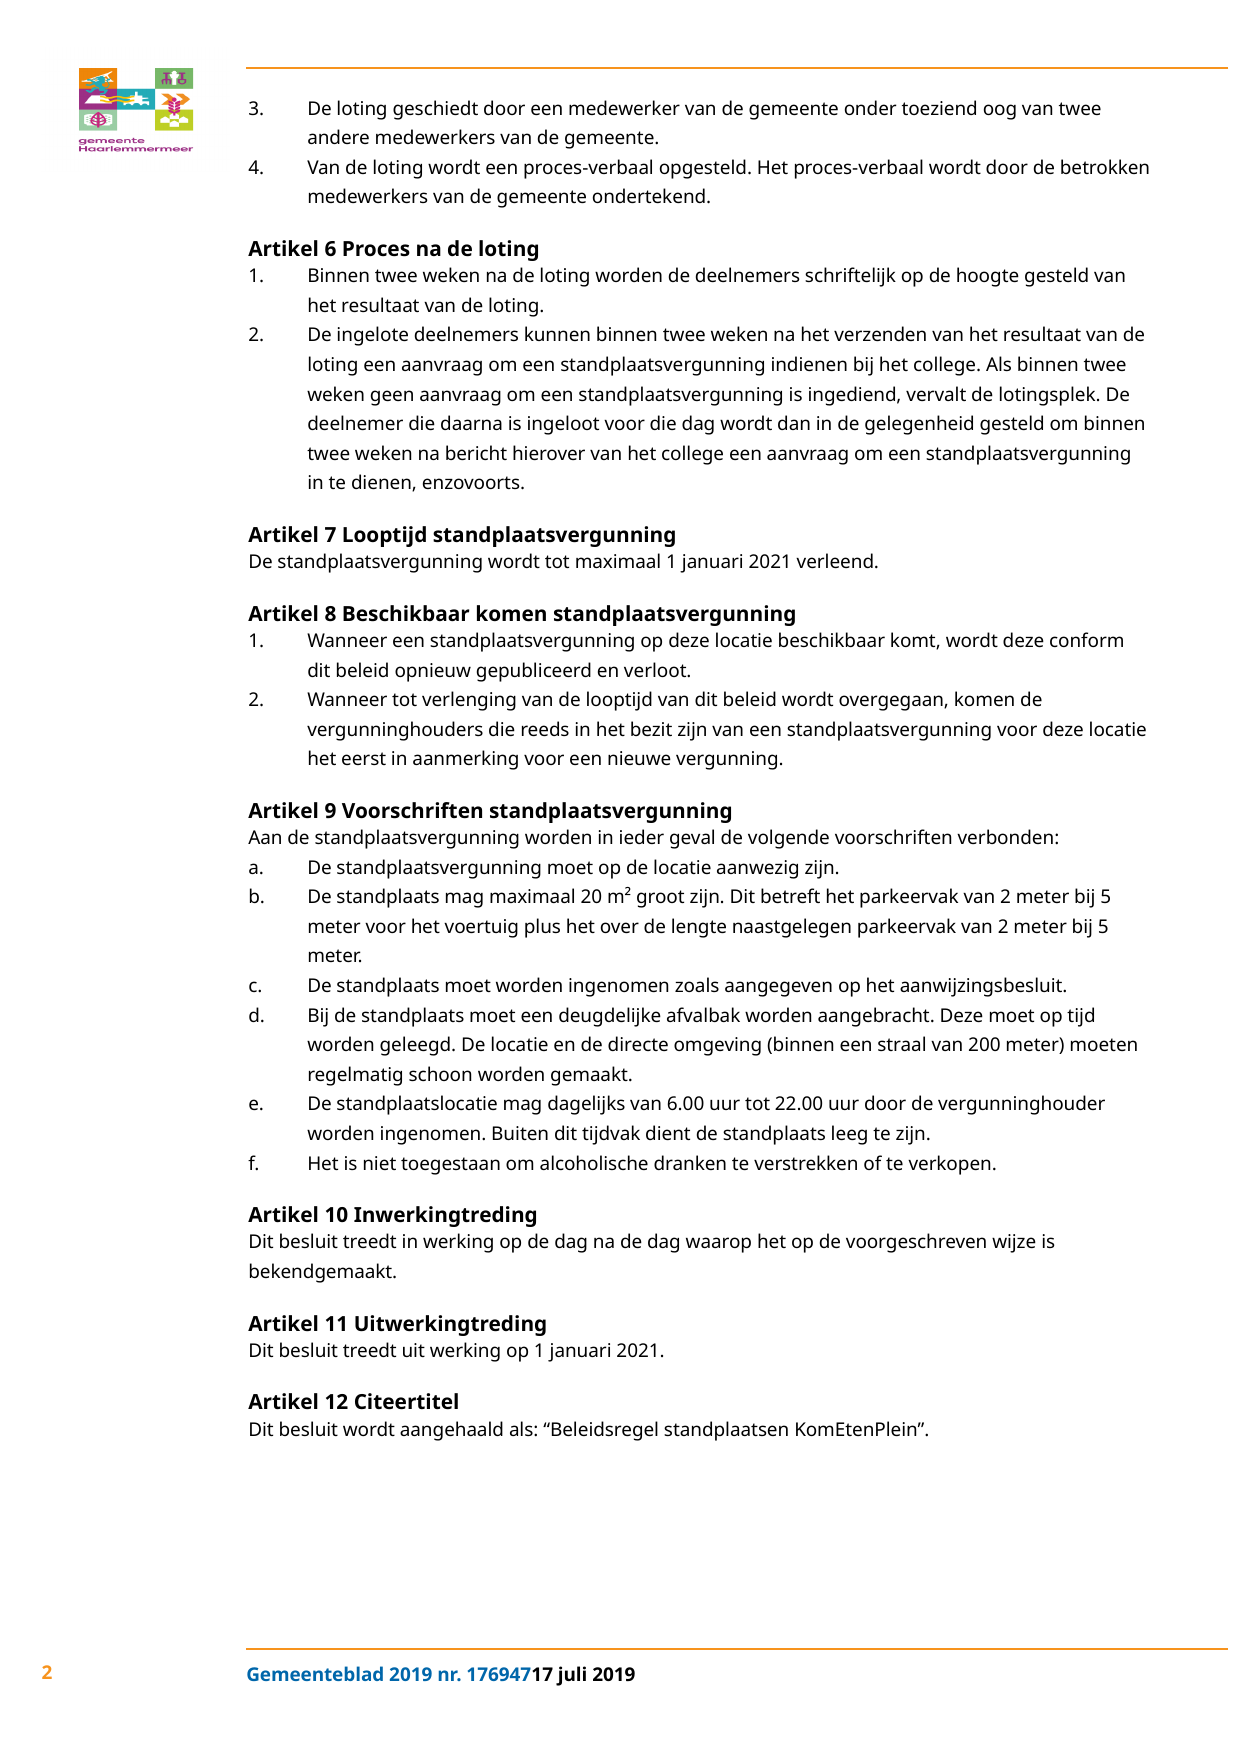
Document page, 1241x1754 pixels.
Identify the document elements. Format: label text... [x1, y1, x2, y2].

list De standplaats moet worden ingenomen zoals aangegeven op het aanwijzingsbesluit. [248, 972, 1152, 998]
text Dit besluit wordt aangehaald als: “Beleidsregel standplaatsen KomEtenPlein”. [248, 1416, 1152, 1442]
picture [41, 47, 231, 172]
list Wanneer een standplaatsvergunning op deze locatie beschikbaar komt, wordt deze conform dit beleid opnieuw gepubliceerd en verloot. [248, 627, 1152, 682]
text Artikel 11 Uitwerkingtreding [248, 1309, 1152, 1337]
list Van de loting wordt een proces-verbaal opgesteld. Het proces-verbaal wordt door de betrokken medewerkers van de gemeente ondertekend. [248, 154, 1152, 209]
text De standplaatsvergunning wordt tot maximaal 1 januari 2021 verleend. [248, 548, 1152, 574]
list Het is niet toegestaan om alcoholische dranken te verstrekken of te verkopen. [248, 1150, 1152, 1176]
text Artikel 6 Proces na de loting [248, 234, 1152, 262]
list De loting geschiedt door een medewerker van de gemeente onder toeziend oog van twee andere medewerkers van de gemeente. [248, 95, 1152, 150]
text Aan de standplaatsvergunning worden in ieder geval de volgende voorschriften verbonden: [248, 824, 1152, 850]
list De standplaatsvergunning moet op de locatie aanwezig zijn. [248, 854, 1152, 880]
text Artikel 8 Beschikbaar komen standplaatsvergunning [248, 599, 1152, 627]
text Dit besluit treedt in werking op de dag na de dag waarop het op de voorgeschreven wijze is bekendgemaakt. [248, 1229, 1152, 1284]
text Artikel 12 Citeertitel [248, 1387, 1152, 1416]
text Artikel 7 Looptijd standplaatsvergunning [248, 520, 1152, 548]
list De ingelote deelnemers kunnen binnen twee weken na het verzenden van het resultaat van de loting een aanvraag om een standplaatsvergunning indienen bij het college. Als binnen twee weken geen aanvraag om een standplaatsvergunning is ingediend, vervalt de lotingsplek. De deelnemer die daarna is ingeloot voor die dag wordt dan in de gelegenheid gesteld om binnen twee weken na bericht hierover van het college een aanvraag om een standplaatsvergunning in te dienen, enzovoorts. [248, 322, 1152, 495]
list De standplaats mag maximaal 20 m² groot zijn. Dit betreft het parkeervak van 2 meter bij 5 meter voor het voertuig plus het over de lengte naastgelegen parkeervak van 2 meter bij 5 meter. [248, 883, 1152, 968]
list Wanneer tot verlenging van de looptijd van dit beleid wordt overgegaan, komen de vergunninghouders die reeds in het bezit zijn van een standplaatsvergunning voor deze locatie het eerst in aanmerking voor een nieuwe vergunning. [248, 686, 1152, 771]
text Artikel 10 Inwerkingtreding [248, 1200, 1152, 1229]
list Bij de standplaats moet een deugdelijke afvalbak worden aangebracht. Deze moet op tijd worden geleegd. De locatie en de directe omgeving (binnen een straal van 200 meter) moeten regelmatig schoon worden gemaakt. [248, 1002, 1152, 1087]
list De standplaatslocatie mag dagelijks van 6.00 uur tot 22.00 uur door de vergunninghouder worden ingenomen. Buiten dit tijdvak dient de standplaats leeg te zijn. [248, 1091, 1152, 1146]
list Binnen twee weken na de loting worden de deelnemers schriftelijk op de hoogte gesteld van het resultaat van de loting. [248, 262, 1152, 318]
text Artikel 9 Voorschriften standplaatsvergunning [248, 796, 1152, 824]
text Dit besluit treedt uit werking op 1 januari 2021. [248, 1337, 1152, 1363]
